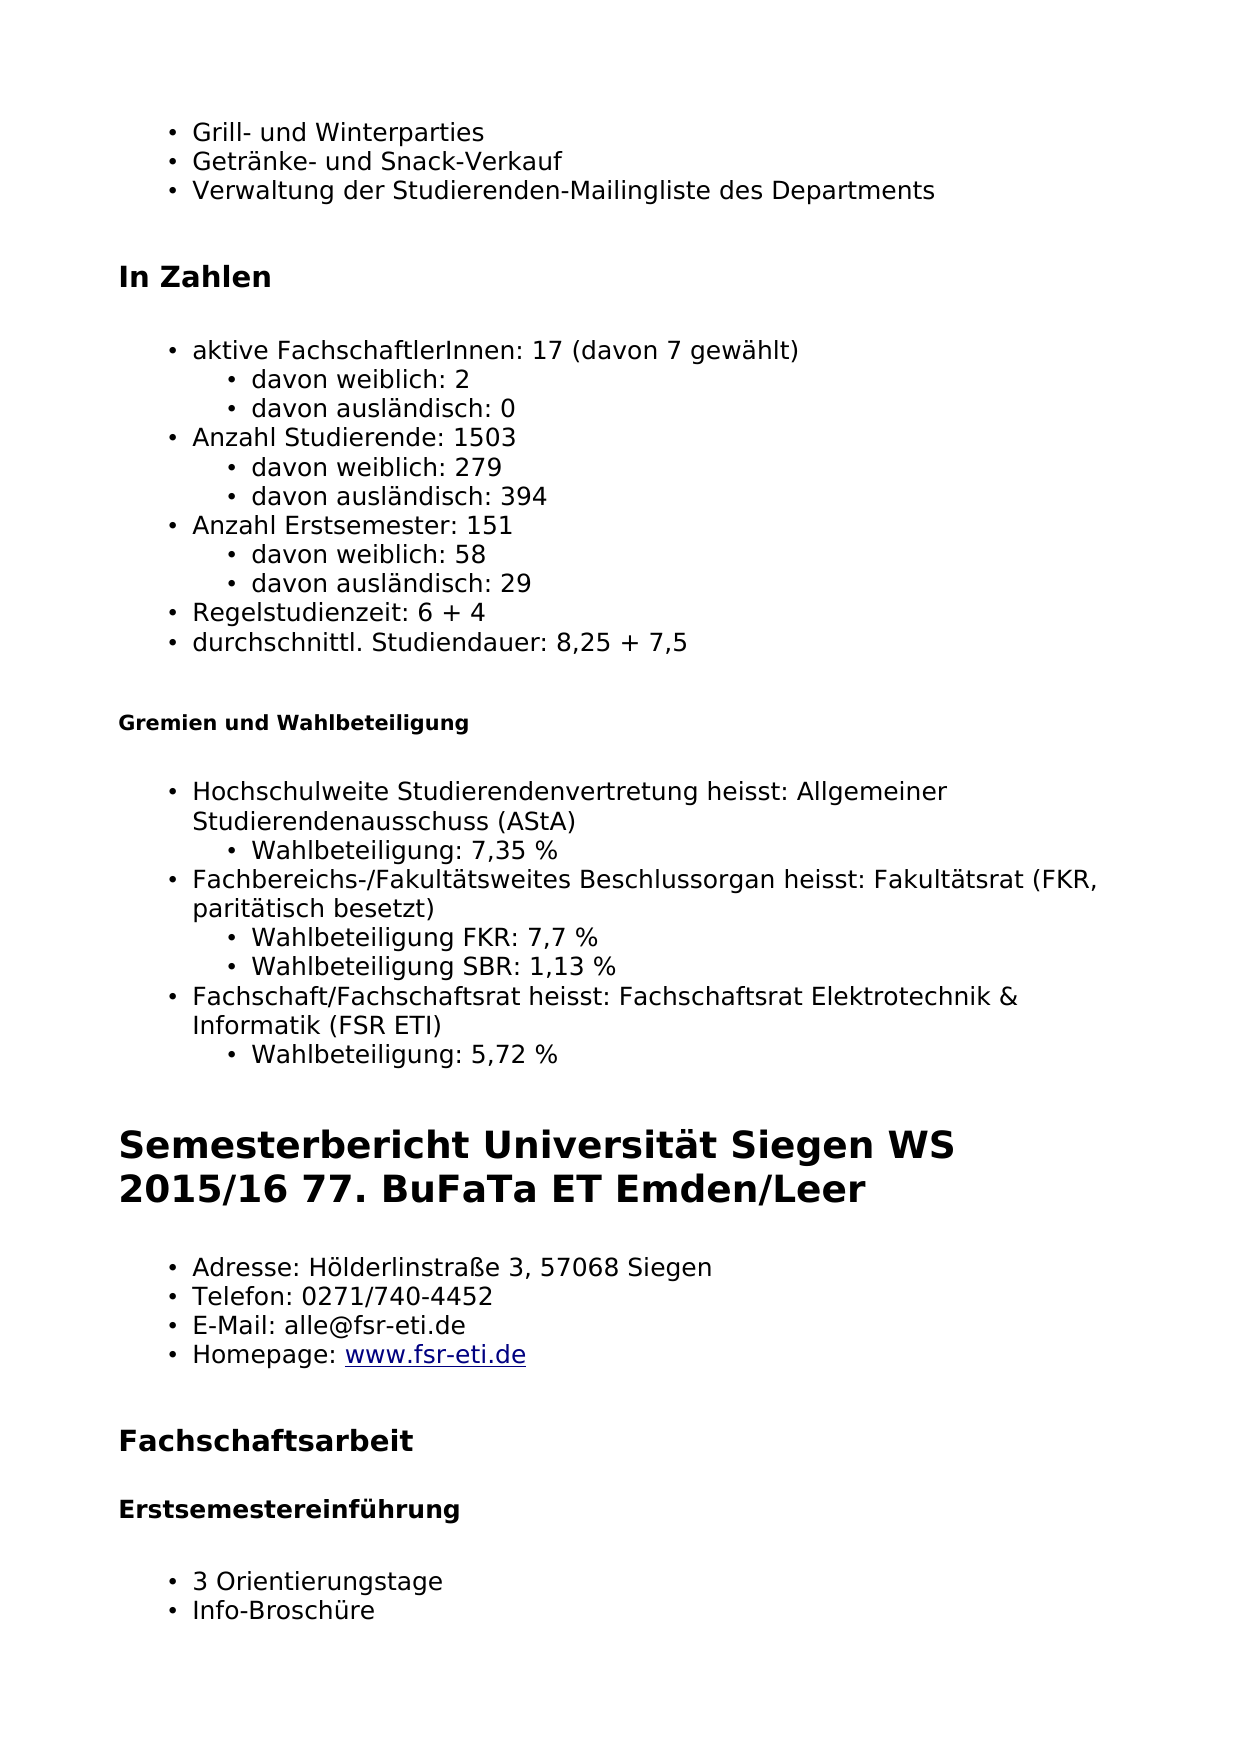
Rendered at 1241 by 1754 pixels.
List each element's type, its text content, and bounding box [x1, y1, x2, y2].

list Wahlbeteiligung SBR: 1,13 % [236, 953, 1122, 982]
list Anzahl Erstsemester: 151 [177, 511, 1122, 540]
list Grill- und Winterparties [177, 118, 1122, 147]
list davon ausländisch: 394 [236, 482, 1122, 511]
list Verwaltung der Studierenden-Mailingliste des Departments [177, 176, 1122, 206]
list Fachbereichs-/Fakultätsweites Beschlussorgan heisst: Fakultätsrat (FKR, paritätisch besetzt) [177, 865, 1122, 923]
list davon weiblich: 279 [236, 453, 1122, 482]
subtitle Semesterbericht Universität Siegen WS 2015/16 77. BuFaTa ET Emden/Leer [118, 1124, 1122, 1211]
list E-Mail: alle@fsr-eti.de [177, 1311, 1122, 1341]
list Adresse: Hölderlinstraße 3, 57068 Siegen [177, 1253, 1122, 1282]
list Homepage: www.fsr-eti.de [177, 1341, 1122, 1370]
list Hochschulweite Studierendenvertretung heisst: Allgemeiner Studierendenausschuss (AStA) [177, 778, 1122, 836]
subtitle Erstsemestereinführung [118, 1496, 1122, 1525]
list davon ausländisch: 0 [236, 394, 1122, 423]
list davon weiblich: 2 [236, 365, 1122, 394]
list Wahlbeteiligung: 7,35 % [236, 836, 1122, 865]
subtitle Gremien und Wahlbeteiligung [118, 711, 1122, 736]
list Wahlbeteiligung FKR: 7,7 % [236, 923, 1122, 953]
list Wahlbeteiligung: 5,72 % [236, 1040, 1122, 1069]
list durchschnittl. Studiendauer: 8,25 + 7,5 [177, 628, 1122, 657]
list Regelstudienzeit: 6 + 4 [177, 598, 1122, 628]
subtitle Fachschaftsarbeit [118, 1424, 1122, 1458]
list davon weiblich: 58 [236, 540, 1122, 569]
list aktive FachschaftlerInnen: 17 (davon 7 gewählt) [177, 336, 1122, 365]
list davon ausländisch: 29 [236, 569, 1122, 598]
list Getränke- und Snack-Verkauf [177, 147, 1122, 176]
list Anzahl Studierende: 1503 [177, 423, 1122, 453]
list Fachschaft/Fachschaftsrat heisst: Fachschaftsrat Elektrotechnik & Informatik (FSR ETI) [177, 982, 1122, 1040]
list 3 Orientierungstage [177, 1567, 1122, 1596]
list Info-Broschüre [177, 1596, 1122, 1625]
list Telefon: 0271/740-4452 [177, 1282, 1122, 1311]
subtitle In Zahlen [118, 260, 1122, 294]
